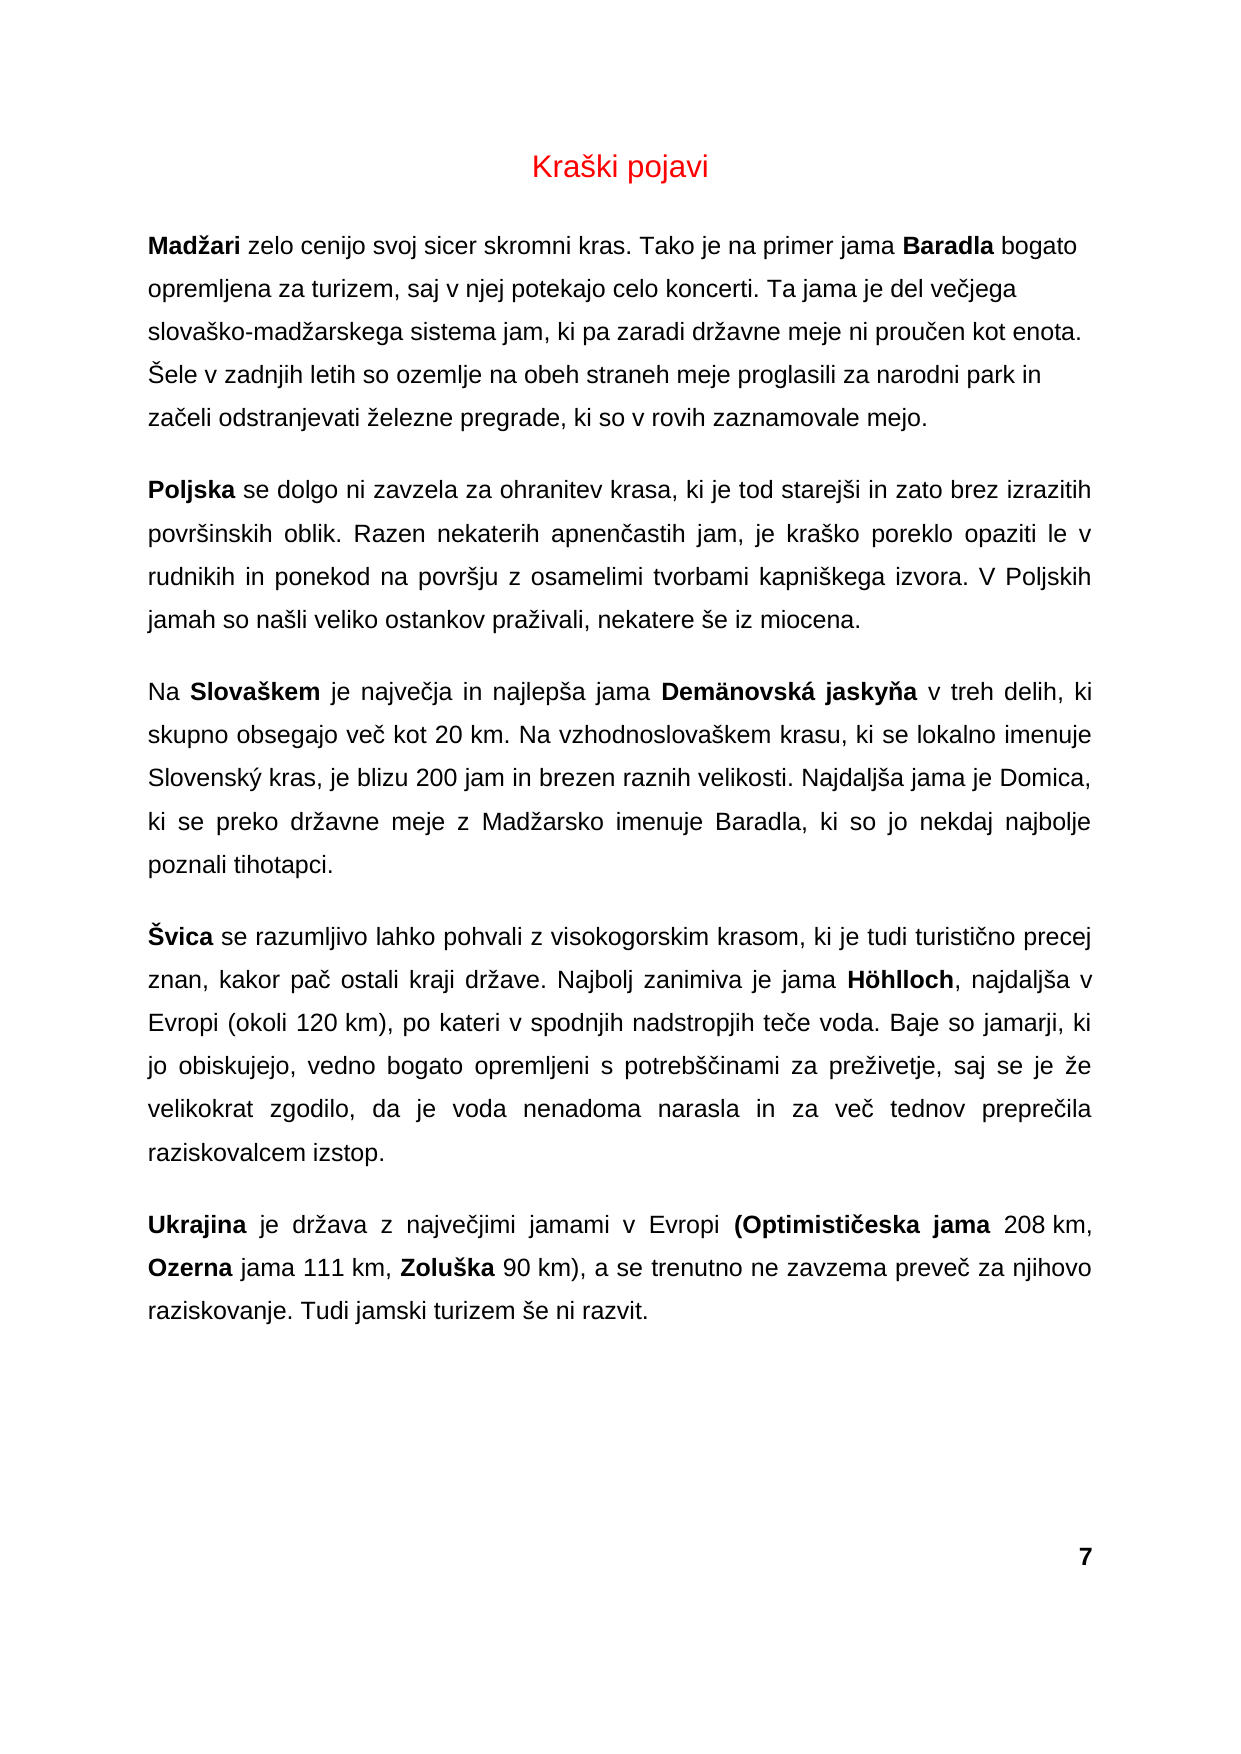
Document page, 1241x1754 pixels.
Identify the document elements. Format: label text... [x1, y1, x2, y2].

text Ukrajina je država z največjimi jamami v Evropi (Optimističeska jama 208 km, Ozerna jama 111 km, Zoluška 90 km), a se trenutno ne zavzema preveč za njihovo raziskovanje. Tudi jamski turizem še ni razvit. [148, 1210, 1093, 1325]
text Kraški pojavi [148, 148, 1093, 183]
text Madžari zelo cenijo svoj sicer skromni kras. Tako je na primer jama Baradla bogato opremljena za turizem, saj v njej potekajo celo koncerti. Ta jama je del večjega slovaško-madžarskega sistema jam, ki pa zaradi državne meje ni proučen kot enota. Šele v zadnjih letih so ozemlje na obeh straneh meje proglasili za narodni park in začeli odstranjevati železne pregrade, ki so v rovih zaznamovale mejo. [148, 231, 1093, 432]
text Na Slovaškem je največja in najlepša jama Demänovská jaskyňa v treh delih, ki skupno obsegajo več kot 20 km. Na vzhodnoslovaškem krasu, ki se lokalno imenuje Slovenský kras, je blizu 200 jam in brezen raznih velikosti. Najdaljša jama je Domica, ki se preko državne meje z Madžarsko imenuje Baradla, ki so jo nekdaj najbolje poznali tihotapci. [148, 677, 1093, 878]
text Poljska se dolgo ni zavzela za ohranitev krasa, ki je tod starejši in zato brez izrazitih površinskih oblik. Razen nekaterih apnenčastih jam, je kraško poreklo opaziti le v rudnikih in ponekod na površju z osamelimi tvorbami kapniškega izvora. V Poljskih jamah so našli veliko ostankov praživali, nekatere še iz miocena. [148, 475, 1093, 633]
text 7 [148, 1542, 1093, 1571]
text Švica se razumljivo lahko pohvali z visokogorskim krasom, ki je tudi turistično precej znan, kakor pač ostali kraji države. Najbolj zanimiva je jama Höhlloch, najdaljša v Evropi (okoli 120 km), po kateri v spodnjih nadstropjih teče voda. Baje so jamarji, ki jo obiskujejo, vedno bogato opremljeni s potrebščinami za preživetje, saj se je že velikokrat zgodilo, da je voda nenadoma narasla in za več tednov preprečila raziskovalcem izstop. [148, 922, 1093, 1166]
